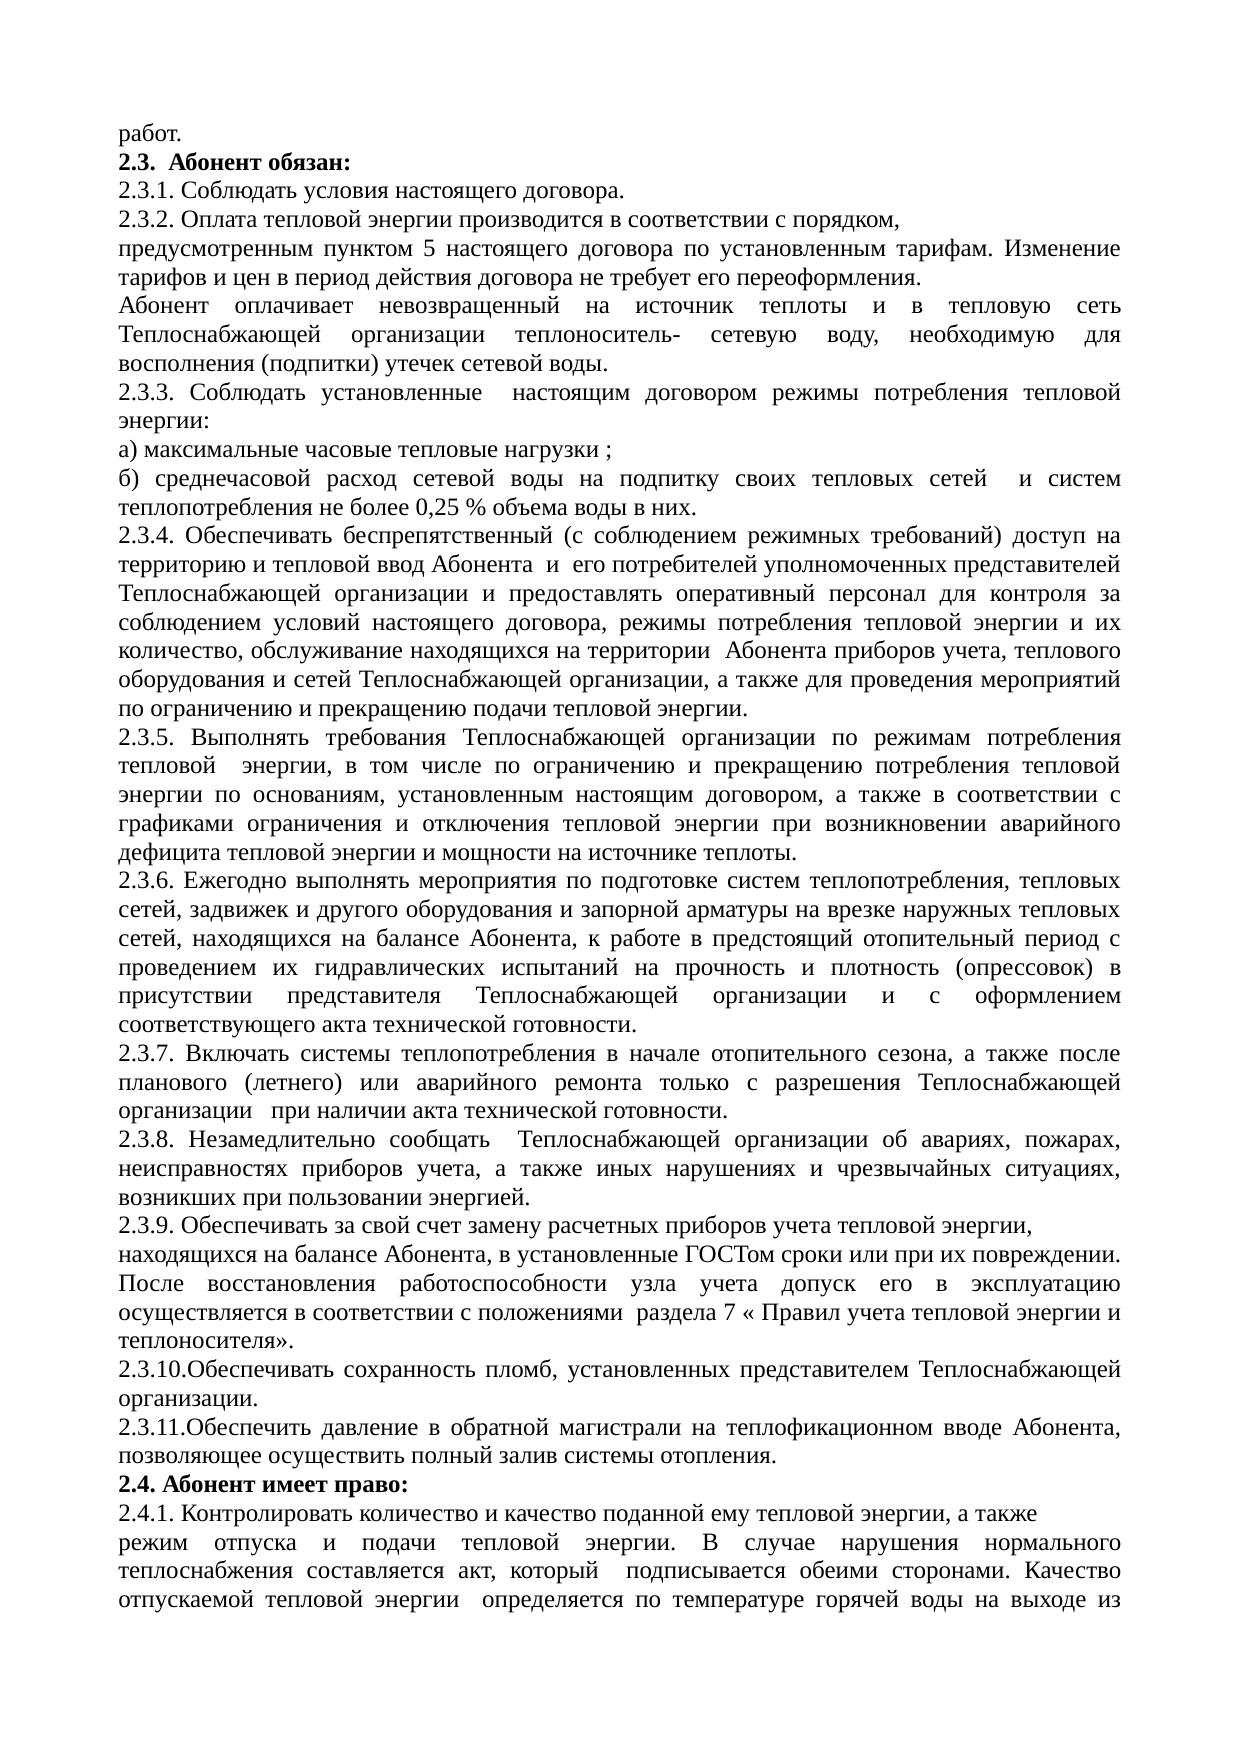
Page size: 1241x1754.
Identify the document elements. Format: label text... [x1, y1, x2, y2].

text работ. [118, 118, 1122, 147]
text 2.3.10.Обеспечивать сохранность пломб, установленных представителем Теплоснабжающей организации. [118, 1354, 1122, 1412]
text 2.3. Абонент обязан: [118, 147, 1122, 176]
text 2.4.1. Контролировать количество и качество поданной ему тепловой энергии, а также [118, 1498, 1122, 1527]
text режим отпуска и подачи тепловой энергии. В случае нарушения нормального теплоснабжения составляется акт, который подписывается обеими сторонами. Качество отпускаемой тепловой энергии определяется по температуре горячей воды на выходе из [118, 1527, 1122, 1613]
text 2.3.8. Незамедлительно сообщать Теплоснабжающей организации об авариях, пожарах, неисправностях приборов учета, а также иных нарушениях и чрезвычайных ситуациях, возникших при пользовании энергией. [118, 1124, 1122, 1211]
text предусмотренным пунктом 5 настоящего договора по установленным тарифам. Изменение тарифов и цен в период действия договора не требует его переоформления. [118, 233, 1122, 291]
text находящихся на балансе Абонента, в установленные ГОСТом сроки или при их повреждении. После восстановления работоспособности узла учета допуск его в эксплуатацию осуществляется в соответствии с положениями раздела 7 « Правил учета тепловой энергии и теплоносителя». [118, 1239, 1122, 1354]
text 2.3.1. Соблюдать условия настоящего договора. [118, 176, 1122, 204]
text 2.3.2. Оплата тепловой энергии производится в соответствии с порядком, [118, 204, 1122, 233]
text Абонент оплачивает невозвращенный на источник теплоты и в тепловую сеть Теплоснабжающей организации теплоноситель- сетевую воду, необходимую для восполнения (подпитки) утечек сетевой воды. [118, 291, 1122, 377]
text 2.4. Абонент имеет право: [118, 1469, 1122, 1498]
text а) максимальные часовые тепловые нагрузки ; [118, 434, 1122, 463]
text б) среднечасовой расход сетевой воды на подпитку своих тепловых сетей и систем теплопотребления не более 0,25 % объема воды в них. [118, 463, 1122, 521]
text 2.3.6. Ежегодно выполнять мероприятия по подготовке систем теплопотребления, тепловых сетей, задвижек и другого оборудования и запорной арматуры на врезке наружных тепловых сетей, находящихся на балансе Абонента, к работе в предстоящий отопительный период с проведением их гидравлических испытаний на прочность и плотность (опрессовок) в присутствии представителя Теплоснабжающей организации и с оформлением соответствующего акта технической готовности. [118, 866, 1122, 1038]
text 2.3.3. Соблюдать установленные настоящим договором режимы потребления тепловой энергии: [118, 377, 1122, 434]
text 2.3.7. Включать системы теплопотребления в начале отопительного сезона, а также после планового (летнего) или аварийного ремонта только с разрешения Теплоснабжающей организации при наличии акта технической готовности. [118, 1038, 1122, 1124]
text 2.3.4. Обеспечивать беспрепятственный (с соблюдением режимных требований) доступ на территорию и тепловой ввод Абонента и его потребителей уполномоченных представителей Теплоснабжающей организации и предоставлять оперативный персонал для контроля за соблюдением условий настоящего договора, режимы потребления тепловой энергии и их количество, обслуживание находящихся на территории Абонента приборов учета, теплового оборудования и сетей Теплоснабжающей организации, а также для проведения мероприятий по ограничению и прекращению подачи тепловой энергии. [118, 521, 1122, 722]
text 2.3.5. Выполнять требования Теплоснабжающей организации по режимам потребления тепловой энергии, в том числе по ограничению и прекращению потребления тепловой энергии по основаниям, установленным настоящим договором, а также в соответствии с графиками ограничения и отключения тепловой энергии при возникновении аварийного дефицита тепловой энергии и мощности на источнике теплоты. [118, 722, 1122, 866]
text 2.3.9. Обеспечивать за свой счет замену расчетных приборов учета тепловой энергии, [118, 1211, 1122, 1239]
text 2.3.11.Обеспечить давление в обратной магистрали на теплофикационном вводе Абонента, позволяющее осуществить полный залив системы отопления. [118, 1412, 1122, 1469]
